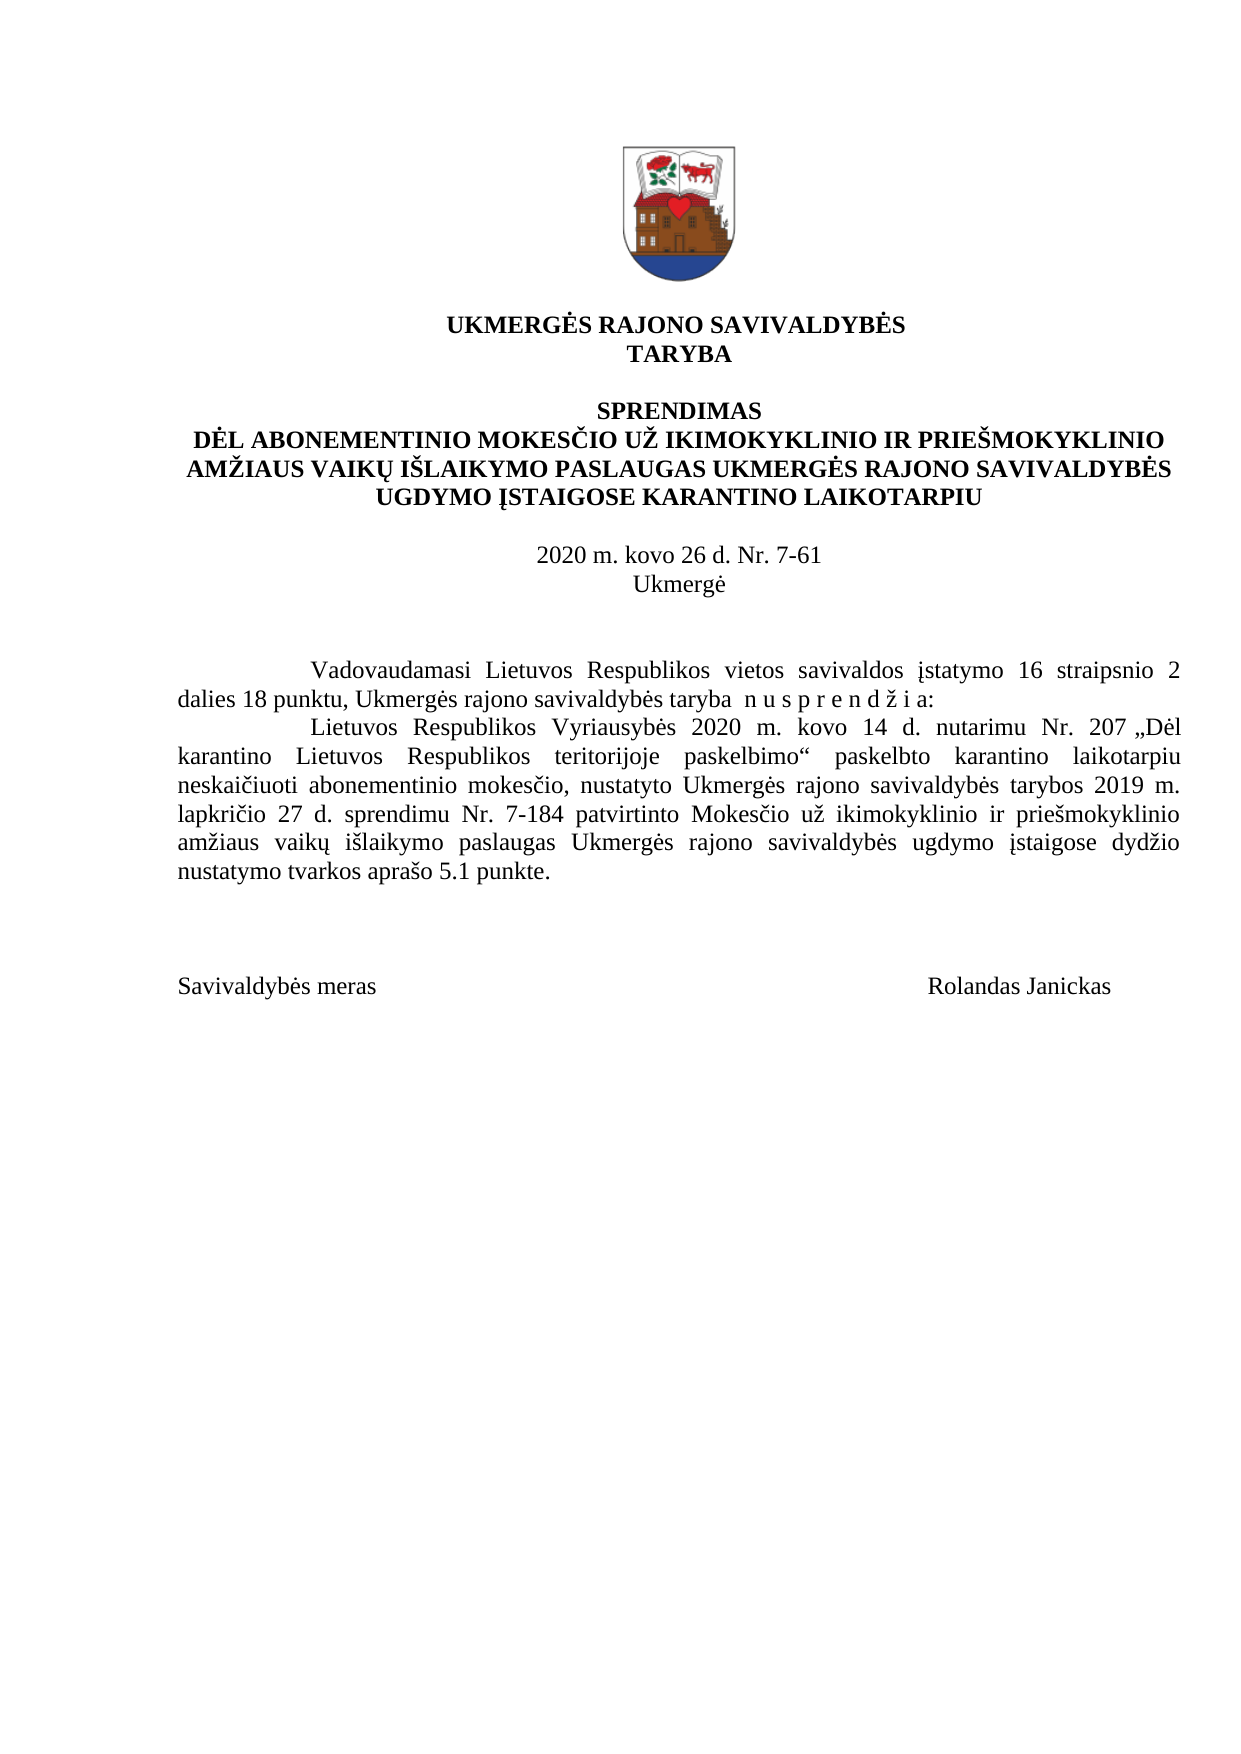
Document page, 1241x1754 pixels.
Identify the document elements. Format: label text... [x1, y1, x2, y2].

text SPRENDIMAS [177, 396, 1181, 425]
text TARYBA [177, 339, 1181, 367]
text DĖL ABONEMENTINIO Mokesčio už ikimokyklinio ir priešmokyklinio amžiaus vaikų išlaikymo paslaugas Ukmergės rajono savivaldybės ugdymo įstaigose karantino laikotarpiu [177, 425, 1181, 511]
text UKMERGĖS RAJONO SAVIVALDYBĖS [177, 310, 1181, 339]
text 2020 m. kovo 26 d. Nr. 7-61 [177, 540, 1181, 569]
text Ukmergė [177, 569, 1181, 597]
text Vadovaudamasi Lietuvos Respublikos vietos savivaldos įstatymo 16 straipsnio 2 dalies 18 punktu, Ukmergės rajono savivaldybės taryba n u s p r e n d ž i a: [177, 655, 1181, 712]
text Lietuvos Respublikos Vyriausybės 2020 m. kovo 14 d. nutarimu Nr. 207 „Dėl karantino Lietuvos Respublikos teritorijoje paskelbimo“ paskelbto karantino laikotarpiu neskaičiuoti abonementinio mokesčio, nustatyto Ukmergės rajono savivaldybės tarybos 2019 m. lapkričio 27 d. sprendimu Nr. 7-184 patvirtinto Mokesčio už ikimokyklinio ir priešmokyklinio amžiaus vaikų išlaikymo paslaugas Ukmergės rajono savivaldybės ugdymo įstaigose dydžio nustatymo tvarkos aprašo 5.1 punkte. [177, 712, 1181, 885]
text Savivaldybės meras Rolandas Janickas [177, 971, 1181, 1000]
